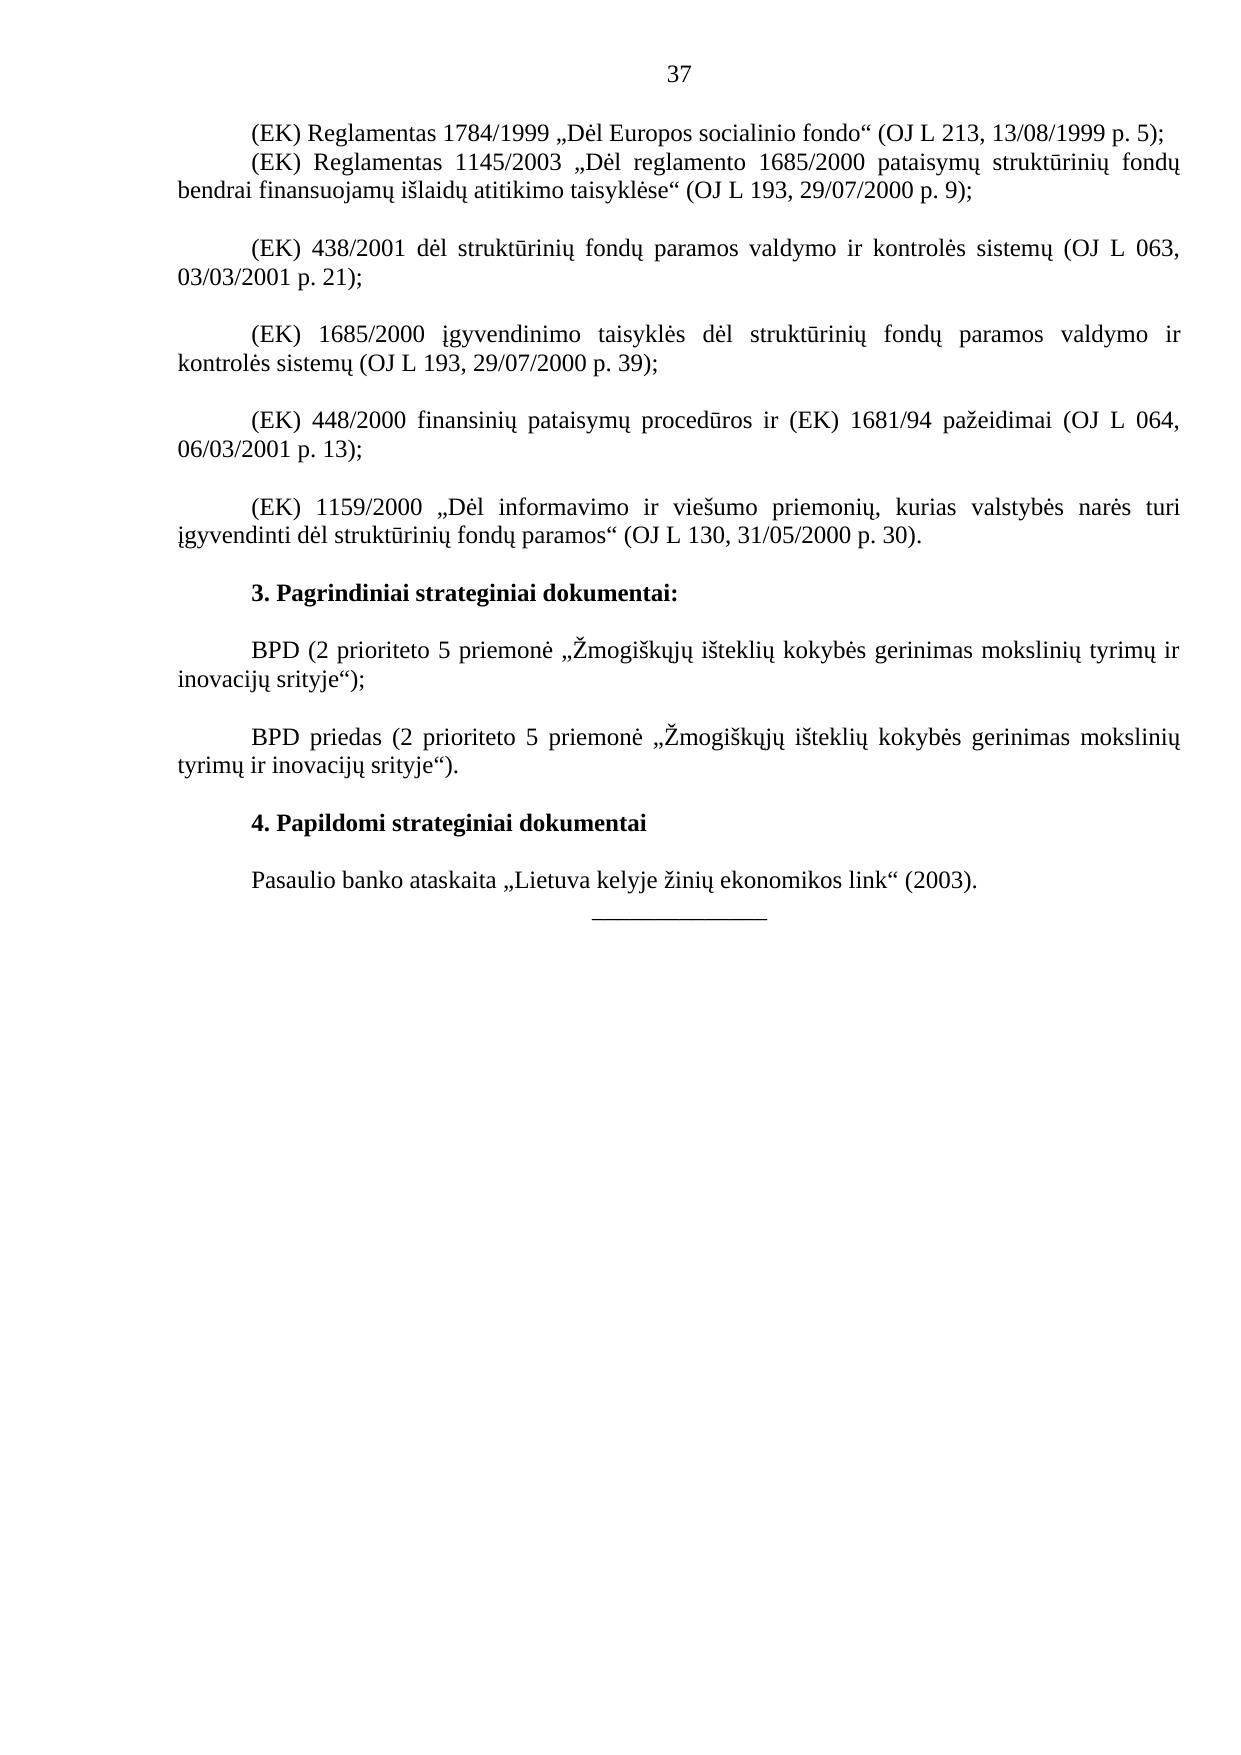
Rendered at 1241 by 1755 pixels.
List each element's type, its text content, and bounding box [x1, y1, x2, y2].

text ______________ [177, 894, 1181, 923]
text (EK) 448/2000 finansinių pataisymų procedūros ir (EK) 1681/94 pažeidimai (OJ L 064, 06/03/2001 p. 13); [177, 406, 1181, 463]
text (EK) Reglamentas 1784/1999 „Dėl Europos socialinio fondo“ (OJ L 213, 13/08/1999 p. 5); [177, 118, 1181, 147]
text 4. Papildomi strateginiai dokumentai [177, 808, 1181, 837]
text (EK) Reglamentas 1145/2003 „Dėl reglamento 1685/2000 pataisymų struktūrinių fondų bendrai finansuojamų išlaidų atitikimo taisyklėse“ (OJ L 193, 29/07/2000 p. 9); [177, 147, 1181, 204]
text (EK) 438/2001 dėl struktūrinių fondų paramos valdymo ir kontrolės sistemų (OJ L 063, 03/03/2001 p. 21); [177, 233, 1181, 291]
text (EK) 1685/2000 įgyvendinimo taisyklės dėl struktūrinių fondų paramos valdymo ir kontrolės sistemų (OJ L 193, 29/07/2000 p. 39); [177, 319, 1181, 377]
text Pasaulio banko ataskaita „Lietuva kelyje žinių ekonomikos link“ (2003). [177, 866, 1181, 894]
text 3. Pagrindiniai strateginiai dokumentai: [177, 578, 1181, 607]
text BPD (2 prioriteto 5 priemonė „Žmogiškųjų išteklių kokybės gerinimas mokslinių tyrimų ir inovacijų srityje“); [177, 636, 1181, 693]
text (EK) 1159/2000 „Dėl informavimo ir viešumo priemonių, kurias valstybės narės turi įgyvendinti dėl struktūrinių fondų paramos“ (OJ L 130, 31/05/2000 p. 30). [177, 492, 1181, 549]
text BPD priedas (2 prioriteto 5 priemonė „Žmogiškųjų išteklių kokybės gerinimas mokslinių tyrimų ir inovacijų srityje“). [177, 722, 1181, 779]
